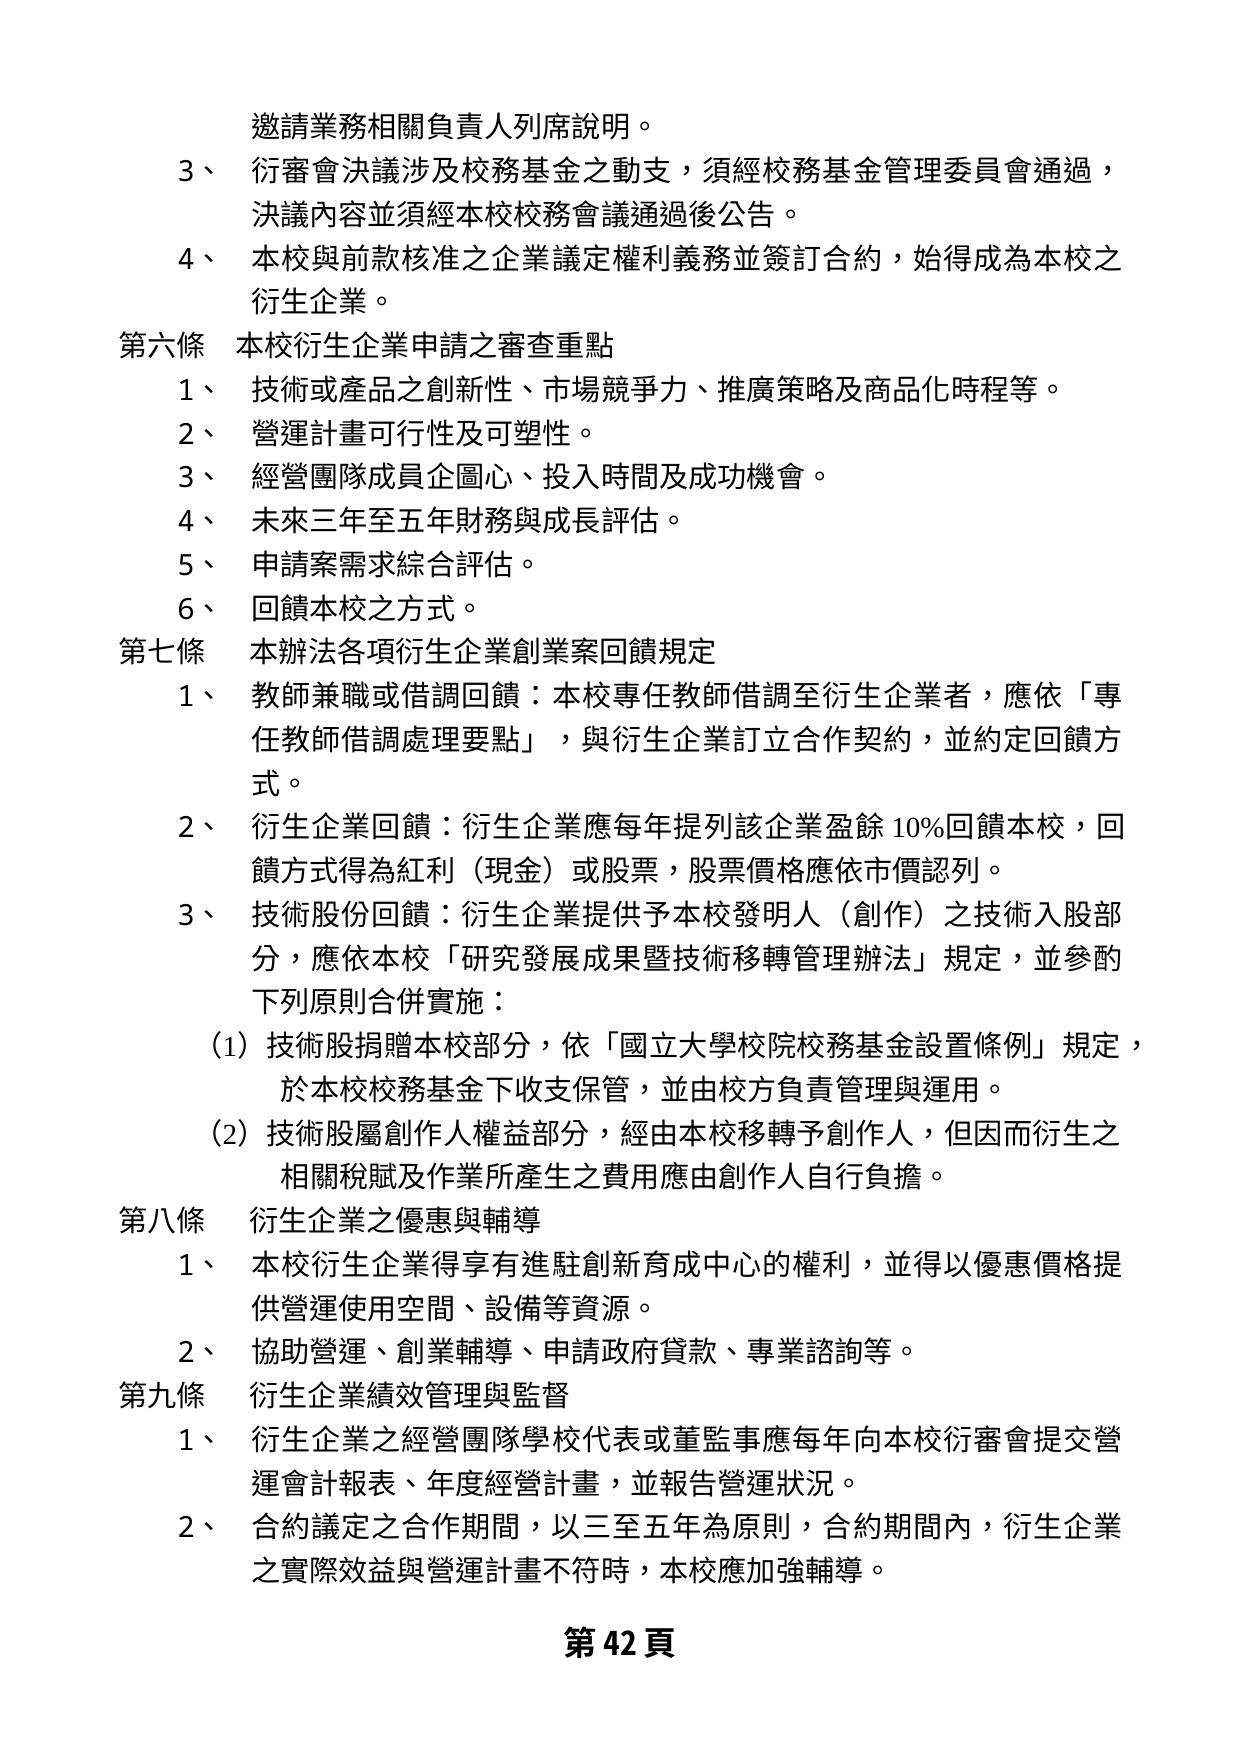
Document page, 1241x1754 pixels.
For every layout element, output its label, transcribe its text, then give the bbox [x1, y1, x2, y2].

list 邀請業務相關負責人列席說明。 [177, 103, 1126, 147]
list 技術股屬創作人權益部分，經由本校移轉予創作人，但因而衍生之相關稅賦及作業所產生之費用應由創作人自行負擔。 [193, 1109, 1122, 1197]
list 本校衍生企業得享有進駐創新育成中心的權利，並得以優惠價格提供營運使用空間、設備等資源。 [177, 1240, 1126, 1328]
list 經營團隊成員企圖心、投入時間及成功機會。 [177, 453, 1126, 497]
list 回饋本校之方式。 [177, 584, 1126, 628]
list 技術股份回饋：衍生企業提供予本校發明人（創作）之技術入股部分，應依本校「研究發展成果暨技術移轉管理辦法」規定，並參酌下列原則合併實施： [177, 890, 1126, 1022]
list 技術或產品之創新性、市場競爭力、推廣策略及商品化時程等。 [177, 365, 1126, 409]
list 衍生企業之經營團隊學校代表或董監事應每年向本校衍審會提交營運會計報表、年度經營計畫，並報告營運狀況。 [177, 1415, 1126, 1503]
text 第六條 本校衍生企業申請之審查重點 [118, 322, 1122, 365]
list 營運計畫可行性及可塑性。 [177, 409, 1126, 453]
list 未來三年至五年財務與成長評估。 [177, 497, 1126, 540]
list 本校與前款核准之企業議定權利義務並簽訂合約，始得成為本校之衍生企業。 [177, 234, 1126, 322]
text 第八條 衍生企業之優惠與輔導 [118, 1197, 1122, 1240]
list 協助營運、創業輔導、申請政府貸款、專業諮詢等。 [177, 1328, 1126, 1372]
list 衍審會決議涉及校務基金之動支，須經校務基金管理委員會通過，決議內容並須經本校校務會議通過後公告。 [177, 147, 1126, 234]
list 教師兼職或借調回饋：本校專任教師借調至衍生企業者，應依「專任教師借調處理要點」，與衍生企業訂立合作契約，並約定回饋方式。 [177, 672, 1126, 803]
list 衍生企業回饋：衍生企業應每年提列該企業盈餘10%回饋本校，回饋方式得為紅利（現金）或股票，股票價格應依市價認列。 [177, 803, 1126, 890]
text 第九條 衍生企業績效管理與監督 [118, 1372, 1122, 1415]
list 申請案需求綜合評估。 [177, 540, 1126, 584]
list 技術股捐贈本校部分，依「國立大學校院校務基金設置條例」規定，於本校校務基金下收支保管，並由校方負責管理與運用。 [193, 1022, 1122, 1109]
text 第七條 本辦法各項衍生企業創業案回饋規定 [118, 628, 1122, 672]
list 合約議定之合作期間，以三至五年為原則，合約期間內，衍生企業之實際效益與營運計畫不符時，本校應加強輔導。 [177, 1503, 1126, 1590]
